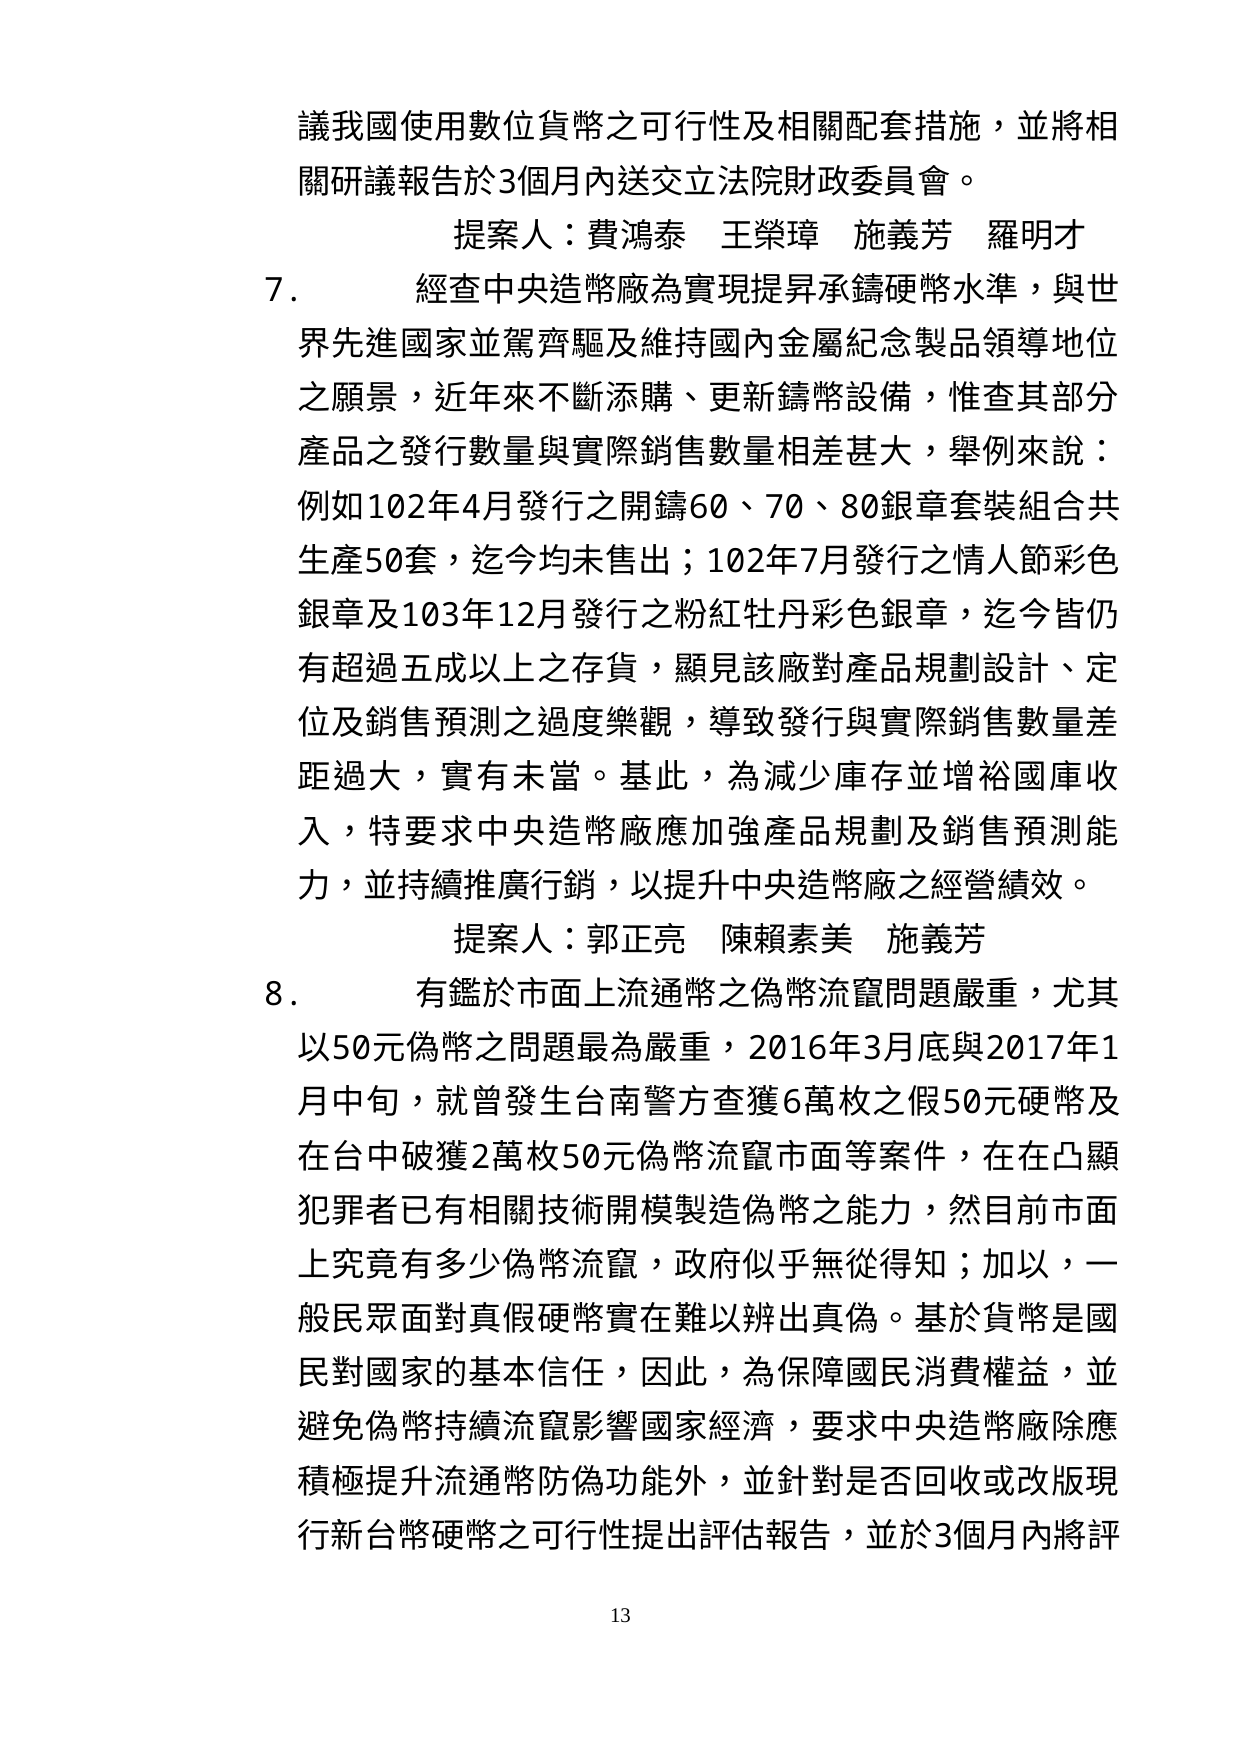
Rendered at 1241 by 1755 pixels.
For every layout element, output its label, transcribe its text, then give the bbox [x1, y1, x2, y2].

text 提案人：郭正亮 陳賴素美 施義芳 [120, 908, 1120, 962]
list 經查中央造幣廠為實現提昇承鑄硬幣水準，與世界先進國家並駕齊驅及維持國內金屬紀念製品領導地位之願景，近年來不斷添購、更新鑄幣設備，惟查其部分產品之發行數量與實際銷售數量相差甚大，舉例來說：例如102年4月發行之開鑄60、70、80銀章套裝組合共生產50套，迄今均未售出；102年7月發行之情人節彩色銀章及103年12月發行之粉紅牡丹彩色銀章，迄今皆仍有超過五成以上之存貨，顯見該廠對產品規劃設計、定位及銷售預測之過度樂觀，導致發行與實際銷售數量差距過大，實有未當。基此，為減少庫存並增裕國庫收入，特要求中央造幣廠應加強產品規劃及銷售預測能力，並持續推廣行銷，以提升中央造幣廠之經營績效。 [263, 258, 1120, 908]
list 有鑑於市面上流通幣之偽幣流竄問題嚴重，尤其以50元偽幣之問題最為嚴重，2016年3月底與2017年1月中旬，就曾發生台南警方查獲6萬枚之假50元硬幣及在台中破獲2萬枚50元偽幣流竄市面等案件，在在凸顯犯罪者已有相關技術開模製造偽幣之能力，然目前市面上究竟有多少偽幣流竄，政府似乎無從得知；加以，一般民眾面對真假硬幣實在難以辨出真偽。基於貨幣是國民對國家的基本信任，因此，為保障國民消費權益，並避免偽幣持續流竄影響國家經濟，要求中央造幣廠除應積極提升流通幣防偽功能外，並針對是否回收或改版現行新台幣硬幣之可行性提出評估報告，並於3個月內將評 [263, 962, 1120, 1558]
text 議我國使用數位貨幣之可行性及相關配套措施，並將相關研議報告於3個月內送交立法院財政委員會。 [297, 96, 1120, 204]
text 提案人：費鴻泰 王榮璋 施義芳 羅明才 [120, 204, 1120, 258]
